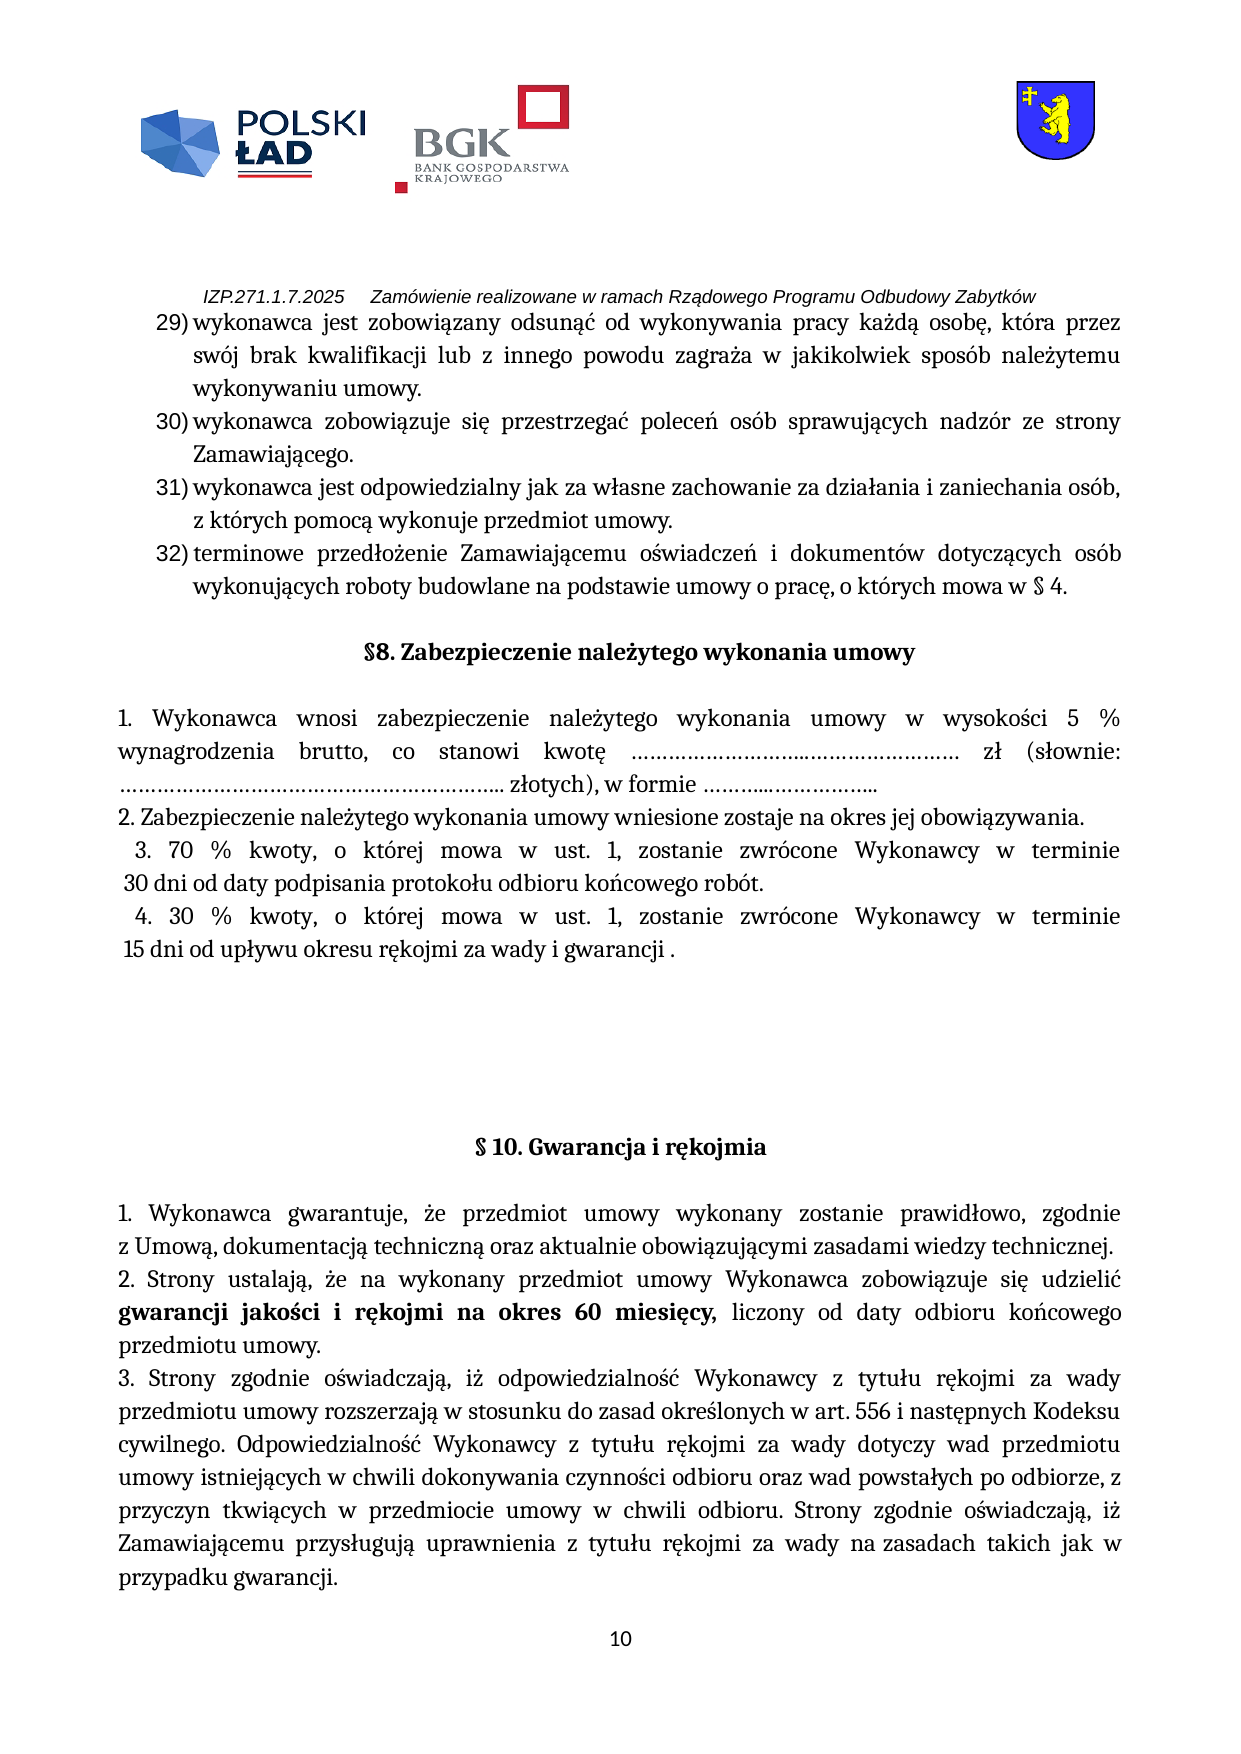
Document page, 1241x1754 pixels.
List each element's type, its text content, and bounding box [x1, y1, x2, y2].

text 2. Strony ustalają, że na wykonany przedmiot umowy Wykonawca zobowiązuje się udzielić gwarancji jakości i rękojmi na okres 60 miesięcy, liczony od daty odbioru końcowego przedmiotu umowy. [118, 1265, 1122, 1360]
text § 10. Gwarancja i rękojmia [118, 1133, 1122, 1162]
text 3. Strony zgodnie oświadczają, iż odpowiedzialność Wykonawcy z tytułu rękojmi za wady przedmiotu umowy rozszerzają w stosunku do zasad określonych w art. 556 i następnych Kodeksu cywilnego. Odpowiedzialność Wykonawcy z tytułu rękojmi za wady dotyczy wad przedmiotu umowy istniejących w chwili dokonywania czynności odbioru oraz wad powstałych po odbiorze, z przyczyn tkwiących w przedmiocie umowy w chwili odbioru. Strony zgodnie oświadczają, iż Zamawiającemu przysługują uprawnienia z tytułu rękojmi za wady na zasadach takich jak w przypadku gwarancji. [118, 1364, 1122, 1591]
text 4. 30 % kwoty, o której mowa w ust. 1, zostanie zwrócone Wykonawcy w terminie 15 dni od upływu okresu rękojmi za wady i gwarancji . [118, 902, 1122, 964]
list wykonawca jest zobowiązany odsunąć od wykonywania pracy każdą osobę, która przez swój brak kwalifikacji lub z innego powodu zagraża w jakikolwiek sposób należytemu wykonywaniu umowy. [156, 308, 1122, 402]
list wykonawca zobowiązuje się przestrzegać poleceń osób sprawujących nadzór ze strony Zamawiającego. [156, 407, 1122, 468]
text 1. Wykonawca gwarantuje, że przedmiot umowy wykonany zostanie prawidłowo, zgodnie z Umową, dokumentacją techniczną oraz aktualnie obowiązującymi zasadami wiedzy technicznej. [118, 1199, 1122, 1261]
text 1. Wykonawca wnosi zabezpieczenie należytego wykonania umowy w wysokości 5 % wynagrodzenia brutto, co stanowi kwotę ………………………..…………………… zł (słownie: …………………………………………………….. złotych), w formie ………...…………….. [118, 704, 1122, 799]
text 3. 70 % kwoty, o której mowa w ust. 1, zostanie zwrócone Wykonawcy w terminie 30 dni od daty podpisania protokołu odbioru końcowego robót. [118, 836, 1122, 898]
list wykonawca jest odpowiedzialny jak za własne zachowanie za działania i zaniechania osób, z których pomocą wykonuje przedmiot umowy. [156, 473, 1122, 534]
list terminowe przedłożenie Zamawiającemu oświadczeń i dokumentów dotyczących osób wykonujących roboty budowlane na podstawie umowy o pracę, o których mowa w § 4. [156, 539, 1122, 601]
text 2. Zabezpieczenie należytego wykonania umowy wniesione zostaje na okres jej obowiązywania. [118, 803, 1122, 832]
list §8. Zabezpieczenie należytego wykonania umowy [156, 638, 1122, 667]
